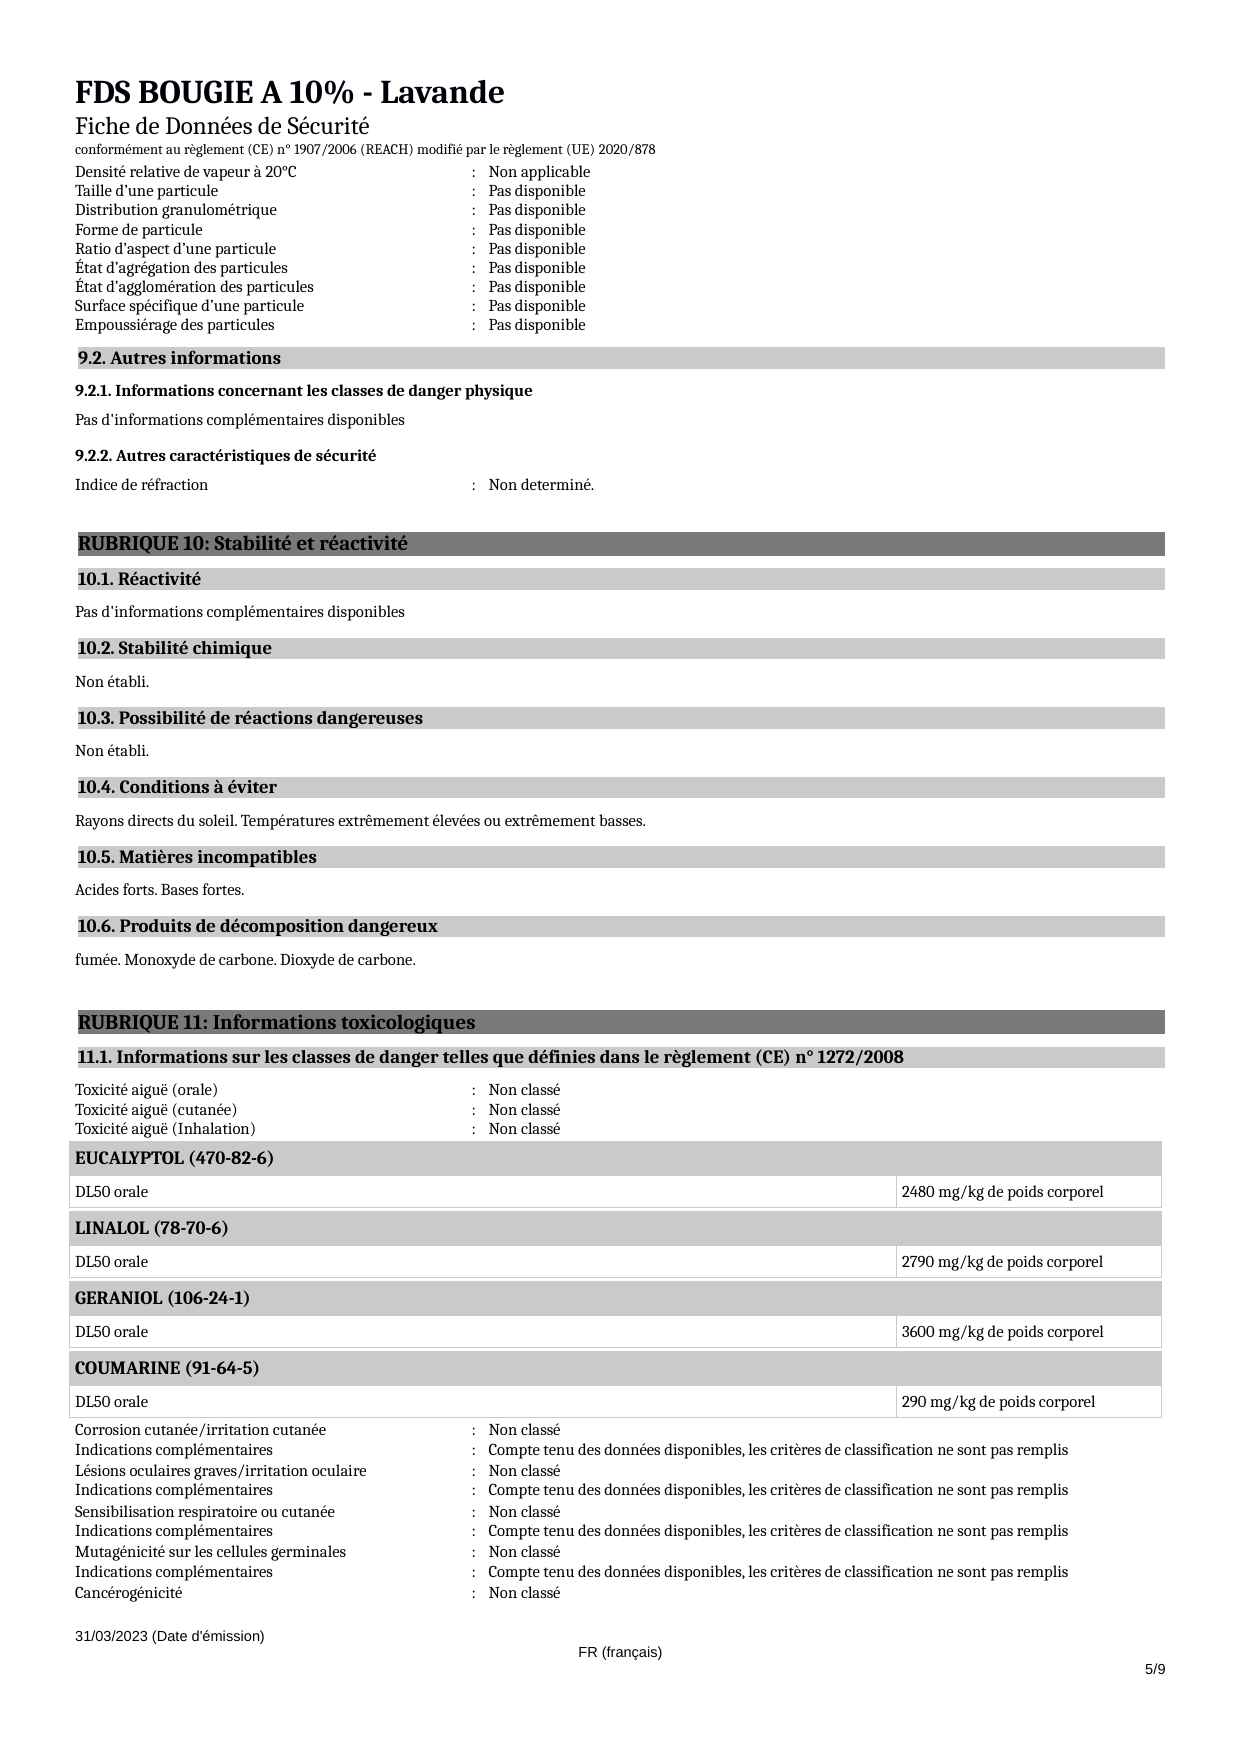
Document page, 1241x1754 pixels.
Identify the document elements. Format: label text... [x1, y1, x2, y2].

table_cell Toxicité aiguë (Inhalation) [75, 1119, 459, 1138]
subtitle RUBRIQUE 10: Stabilité et réactivité [78, 532, 1165, 556]
table_cell 290 mg/kg de poids corporel [897, 1386, 1161, 1417]
table_header GERANIOL (106-24-1) [70, 1282, 1161, 1315]
subtitle 11.1. Informations sur les classes de danger telles que définies dans le règlement (CE) n° 1272/2008 [78, 1047, 1165, 1068]
table_header Non classé [488, 1502, 1168, 1521]
table_cell Compte tenu des données disponibles, les critères de classification ne sont pas remplis [488, 1562, 1168, 1581]
table_cell Pas disponible [488, 316, 1168, 335]
table_cell État d’agglomération des particules [75, 278, 459, 297]
text Non établi. [75, 672, 1165, 691]
table_cell Pas disponible [488, 220, 1168, 239]
table_header Indice de réfraction [75, 475, 459, 494]
table_cell : [459, 297, 488, 316]
table_header EUCALYPTOL (470-82-6) [70, 1142, 1161, 1175]
table_header LINALOL (78-70-6) [70, 1212, 1161, 1245]
table_cell Distribution granulométrique [75, 201, 459, 220]
table_cell : [459, 1521, 488, 1541]
table_cell Compte tenu des données disponibles, les critères de classification ne sont pas remplis [488, 1440, 1168, 1459]
table_header Non classé [488, 1543, 1168, 1562]
table_header Corrosion cutanée/irritation cutanée [75, 1421, 459, 1440]
table_cell 2480 mg/kg de poids corporel [897, 1176, 1161, 1207]
table_cell Taille d’une particule [75, 182, 459, 201]
table_header Non classé [488, 1461, 1168, 1481]
table_cell DL50 orale [70, 1246, 896, 1277]
table_cell Compte tenu des données disponibles, les critères de classification ne sont pas remplis [488, 1481, 1168, 1500]
table_cell : [459, 1119, 488, 1138]
table_cell Pas disponible [488, 258, 1168, 277]
text Pas d'informations complémentaires disponibles [75, 411, 1165, 430]
table_header Lésions oculaires graves/irritation oculaire [75, 1461, 459, 1481]
table_header Non classé [488, 1584, 1168, 1603]
table_cell DL50 orale [70, 1316, 896, 1347]
table_header Non determiné. [488, 475, 1168, 494]
table_cell : [459, 220, 488, 239]
table_cell : [459, 1562, 488, 1581]
table_cell 3600 mg/kg de poids corporel [897, 1316, 1161, 1347]
table_cell Empoussiérage des particules [75, 316, 459, 335]
table_cell : [459, 1440, 488, 1459]
table_header : [459, 1461, 488, 1481]
table_cell : [459, 1481, 488, 1500]
table_cell Ratio d’aspect d’une particule [75, 239, 459, 258]
text Non établi. [75, 741, 1165, 761]
table_cell Pas disponible [488, 239, 1168, 258]
text Pas d'informations complémentaires disponibles [75, 602, 1165, 622]
subtitle 10.5. Matières incompatibles [78, 846, 1165, 868]
table_header : [459, 1584, 488, 1603]
table_header Non classé [488, 1421, 1168, 1440]
table_header Toxicité aiguë (orale) [75, 1081, 459, 1100]
table_cell État d’agrégation des particules [75, 258, 459, 277]
subtitle 9.2.1. Informations concernant les classes de danger physique [75, 382, 1165, 401]
table_cell Indications complémentaires [75, 1440, 459, 1459]
subtitle 10.3. Possibilité de réactions dangereuses [78, 707, 1165, 729]
table_header : [459, 1502, 488, 1521]
table_cell : [459, 1100, 488, 1119]
text fumée. Monoxyde de carbone. Dioxyde de carbone. [75, 950, 1165, 969]
table_cell Densité relative de vapeur à 20°C [75, 163, 459, 182]
subtitle 9.2.2. Autres caractéristiques de sécurité [75, 446, 1165, 465]
table_header Cancérogénicité [75, 1584, 459, 1603]
table_header : [459, 1081, 488, 1100]
table_cell Indications complémentaires [75, 1521, 459, 1541]
table_cell : [459, 201, 488, 220]
subtitle 10.2. Stabilité chimique [78, 638, 1165, 659]
table_header Mutagénicité sur les cellules germinales [75, 1543, 459, 1562]
table_cell : [459, 316, 488, 335]
table_cell : [459, 239, 488, 258]
table_cell Surface spécifique d’une particule [75, 297, 459, 316]
table_cell Pas disponible [488, 182, 1168, 201]
table_cell : [459, 258, 488, 277]
table_header Sensibilisation respiratoire ou cutanée [75, 1502, 459, 1521]
table_cell Compte tenu des données disponibles, les critères de classification ne sont pas remplis [488, 1521, 1168, 1541]
subtitle RUBRIQUE 11: Informations toxicologiques [78, 1010, 1165, 1034]
table_header Non classé [488, 1081, 1168, 1100]
text Acides forts. Bases fortes. [75, 880, 1165, 899]
text Rayons directs du soleil. Températures extrêmement élevées ou extrêmement basses. [75, 811, 1165, 830]
table_cell DL50 orale [70, 1176, 896, 1207]
subtitle 10.6. Produits de décomposition dangereux [78, 916, 1165, 937]
table_cell Toxicité aiguë (cutanée) [75, 1100, 459, 1119]
table_cell : [459, 182, 488, 201]
table_cell DL50 orale [70, 1386, 896, 1417]
subtitle 10.1. Réactivité [78, 568, 1165, 590]
table_header COUMARINE (91-64-5) [70, 1352, 1161, 1385]
table_cell : [459, 163, 488, 182]
table_cell Non applicable [488, 163, 1168, 182]
table_header : [459, 475, 488, 494]
table_cell 2790 mg/kg de poids corporel [897, 1246, 1161, 1277]
table_header : [459, 1543, 488, 1562]
table_cell Non classé [488, 1100, 1168, 1119]
table_cell Indications complémentaires [75, 1481, 459, 1500]
table_cell Pas disponible [488, 201, 1168, 220]
table_cell Non classé [488, 1119, 1168, 1138]
table_cell Indications complémentaires [75, 1562, 459, 1581]
table_cell Pas disponible [488, 297, 1168, 316]
table_cell Pas disponible [488, 278, 1168, 297]
subtitle 10.4. Conditions à éviter [78, 777, 1165, 798]
table_cell : [459, 278, 488, 297]
table_cell Forme de particule [75, 220, 459, 239]
table_header : [459, 1421, 488, 1440]
subtitle 9.2. Autres informations [78, 347, 1165, 369]
